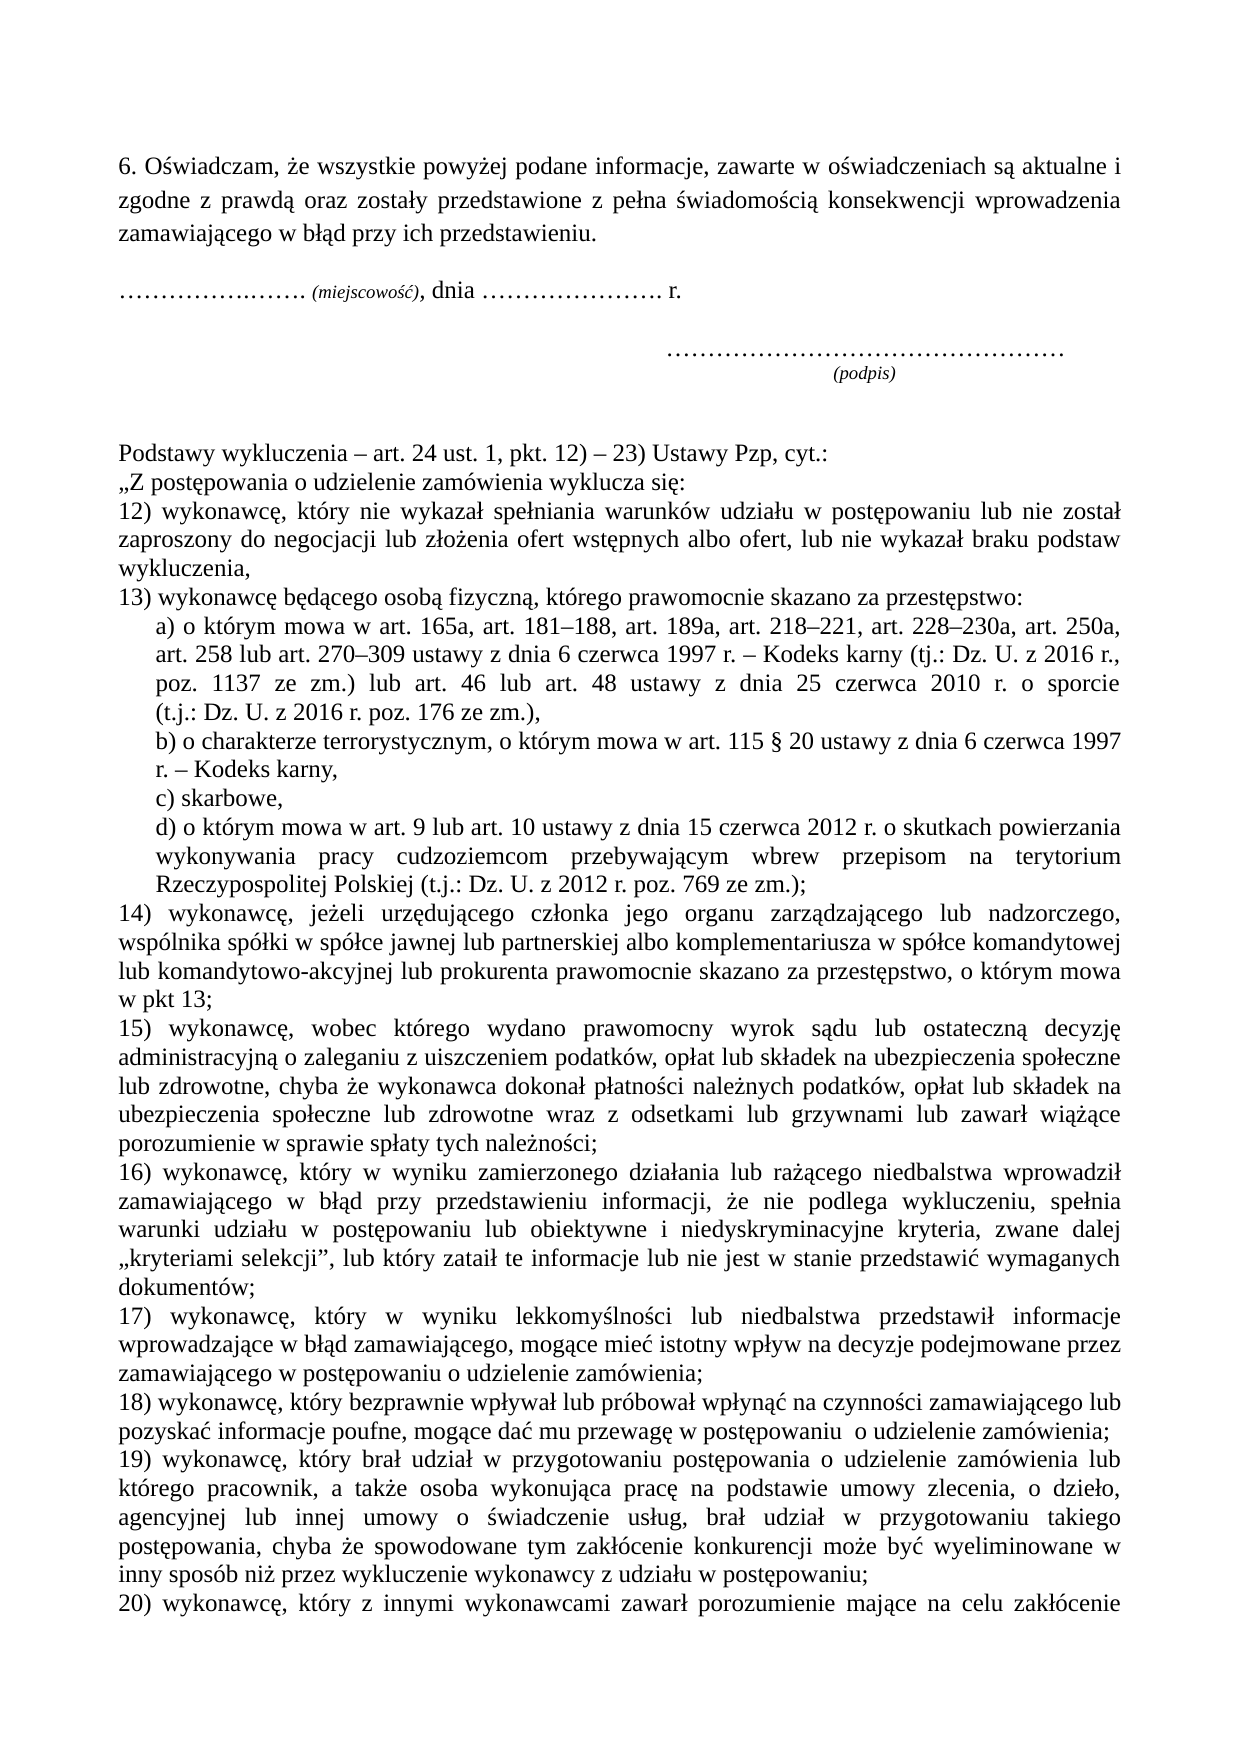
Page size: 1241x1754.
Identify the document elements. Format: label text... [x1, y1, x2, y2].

text …………….……. (miejscowość), dnia …………………. r. [118, 276, 1122, 304]
text 17) wykonawcę, który w wyniku lekkomyślności lub niedbalstwa przedstawił informacje wprowadzające w błąd zamawiającego, mogące mieć istotny wpływ na decyzje podejmowane przez zamawiającego w postępowaniu o udzielenie zamówienia; [118, 1301, 1122, 1387]
text 18) wykonawcę, który bezprawnie wpływał lub próbował wpłynąć na czynności zamawiającego lub pozyskać informacje poufne, mogące dać mu przewagę w postępowaniu o udzielenie zamówienia; [118, 1387, 1122, 1444]
text (podpis) [118, 362, 1122, 383]
text a) o którym mowa w art. 165a, art. 181–188, art. 189a, art. 218–221, art. 228–230a, art. 250a, art. 258 lub art. 270–309 ustawy z dnia 6 czerwca 1997 r. – Kodeks karny (tj.: Dz. U. z 2016 r., poz. 1137 ze zm.) lub art. 46 lub art. 48 ustawy z dnia 25 czerwca 2010 r. o sporcie (t.j.: Dz. U. z 2016 r. poz. 176 ze zm.), [155, 611, 1122, 726]
text 13) wykonawcę będącego osobą fizyczną, którego prawomocnie skazano za przestępstwo: [118, 582, 1122, 611]
text 15) wykonawcę, wobec którego wydano prawomocny wyrok sądu lub ostateczną decyzję administracyjną o zaleganiu z uiszczeniem podatków, opłat lub składek na ubezpieczenia społeczne lub zdrowotne, chyba że wykonawca dokonał płatności należnych podatków, opłat lub składek na ubezpieczenia społeczne lub zdrowotne wraz z odsetkami lub grzywnami lub zawarł wiążące porozumienie w sprawie spłaty tych należności; [118, 1013, 1122, 1157]
text 14) wykonawcę, jeżeli urzędującego członka jego organu zarządzającego lub nadzorczego, wspólnika spółki w spółce jawnej lub partnerskiej albo komplementariusza w spółce komandytowej lub komandytowo-akcyjnej lub prokurenta prawomocnie skazano za przestępstwo, o którym mowa w pkt 13; [118, 898, 1122, 1013]
text 12) wykonawcę, który nie wykazał spełniania warunków udziału w postępowaniu lub nie został zaproszony do negocjacji lub złożenia ofert wstępnych albo ofert, lub nie wykazał braku podstaw wykluczenia, [118, 496, 1122, 582]
text 20) wykonawcę, który z innymi wykonawcami zawarł porozumienie mające na celu zakłócenie [118, 1588, 1122, 1617]
text Podstawy wykluczenia – art. 24 ust. 1, pkt. 12) – 23) Ustawy Pzp, cyt.: [118, 434, 1122, 467]
text 16) wykonawcę, który w wyniku zamierzonego działania lub rażącego niedbalstwa wprowadził zamawiającego w błąd przy przedstawieniu informacji, że nie podlega wykluczeniu, spełnia warunki udziału w postępowaniu lub obiektywne i niedyskryminacyjne kryteria, zwane dalej „kryteriami selekcji”, lub który zataił te informacje lub nie jest w stanie przedstawić wymaganych dokumentów; [118, 1157, 1122, 1301]
text b) o charakterze terrorystycznym, o którym mowa w art. 115 § 20 ustawy z dnia 6 czerwca 1997 r. – Kodeks karny, [155, 726, 1122, 783]
text c) skarbowe, [155, 783, 1122, 812]
text 19) wykonawcę, który brał udział w przygotowaniu postępowania o udzielenie zamówienia lub którego pracownik, a także osoba wykonująca pracę na podstawie umowy zlecenia, o dzieło, agencyjnej lub innej umowy o świadczenie usług, brał udział w przygotowaniu takiego postępowania, chyba że spowodowane tym zakłócenie konkurencji może być wyeliminowane w inny sposób niż przez wykluczenie wykonawcy z udziału w postępowaniu; [118, 1444, 1122, 1588]
text ………………………………………… [118, 333, 1122, 362]
text d) o którym mowa w art. 9 lub art. 10 ustawy z dnia 15 czerwca 2012 r. o skutkach powierzania wykonywania pracy cudzoziemcom przebywającym wbrew przepisom na terytorium Rzeczypospolitej Polskiej (t.j.: Dz. U. z 2012 r. poz. 769 ze zm.); [155, 812, 1122, 898]
text 6. Oświadczam, że wszystkie powyżej podane informacje, zawarte w oświadczeniach są aktualne i zgodne z prawdą oraz zostały przedstawione z pełna świadomością konsekwencji wprowadzenia zamawiającego w błąd przy ich przedstawieniu. [118, 147, 1122, 247]
text „Z postępowania o udzielenie zamówienia wyklucza się: [118, 467, 1122, 496]
